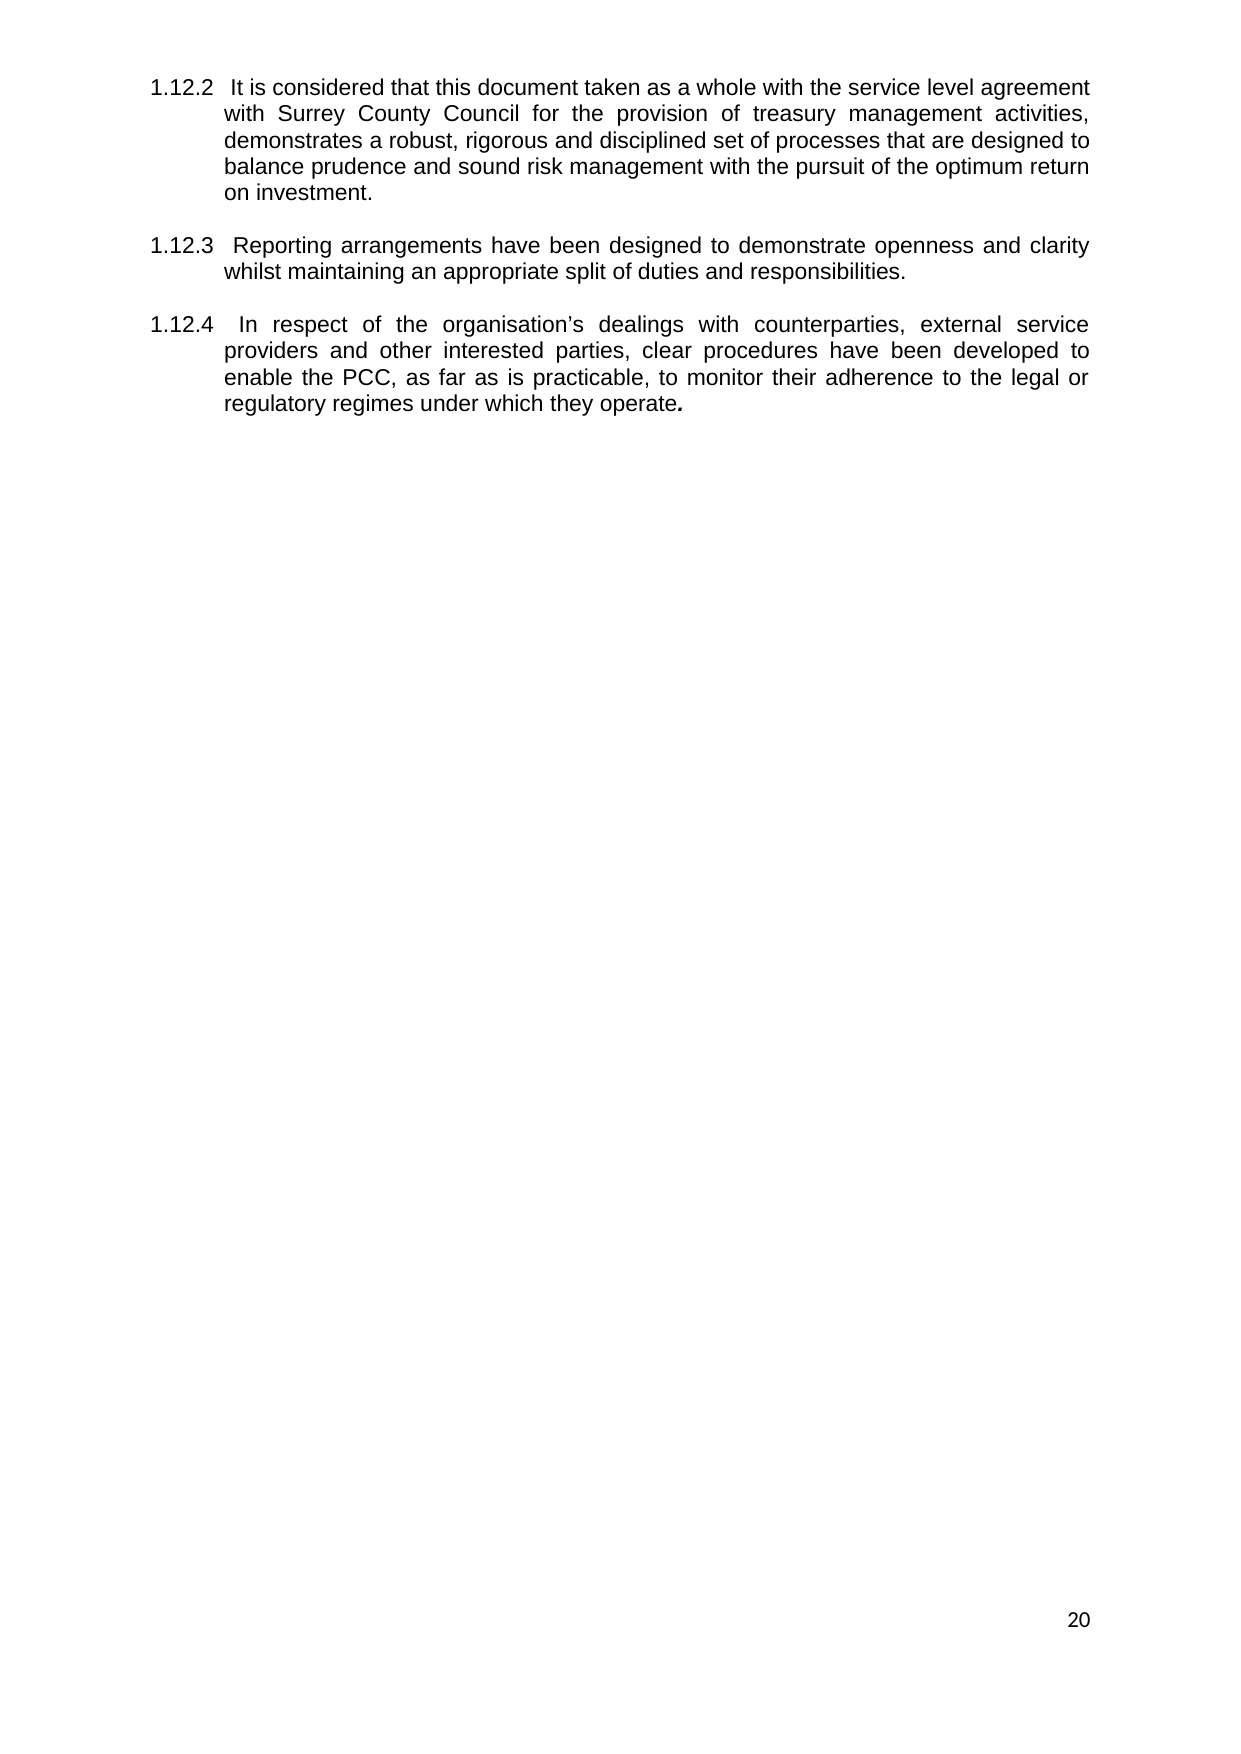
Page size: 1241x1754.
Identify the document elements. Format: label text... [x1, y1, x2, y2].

subtitle 1.12.3 Reporting arrangements have been designed to demonstrate openness and clarity whilst maintaining an appropriate split of duties and responsibilities. [150, 232, 1090, 285]
subtitle 1.12.4 In respect of the organisation’s dealings with counterparties, external service providers and other interested parties, clear procedures have been developed to enable the PCC, as far as is practicable, to monitor their adherence to the legal or regulatory regimes under which they operate. [150, 311, 1090, 416]
subtitle 1.12.2 It is considered that this document taken as a whole with the service level agreement with Surrey County Council for the provision of treasury management activities, demonstrates a robust, rigorous and disciplined set of processes that are designed to balance prudence and sound risk management with the pursuit of the optimum return on investment. [150, 74, 1090, 206]
